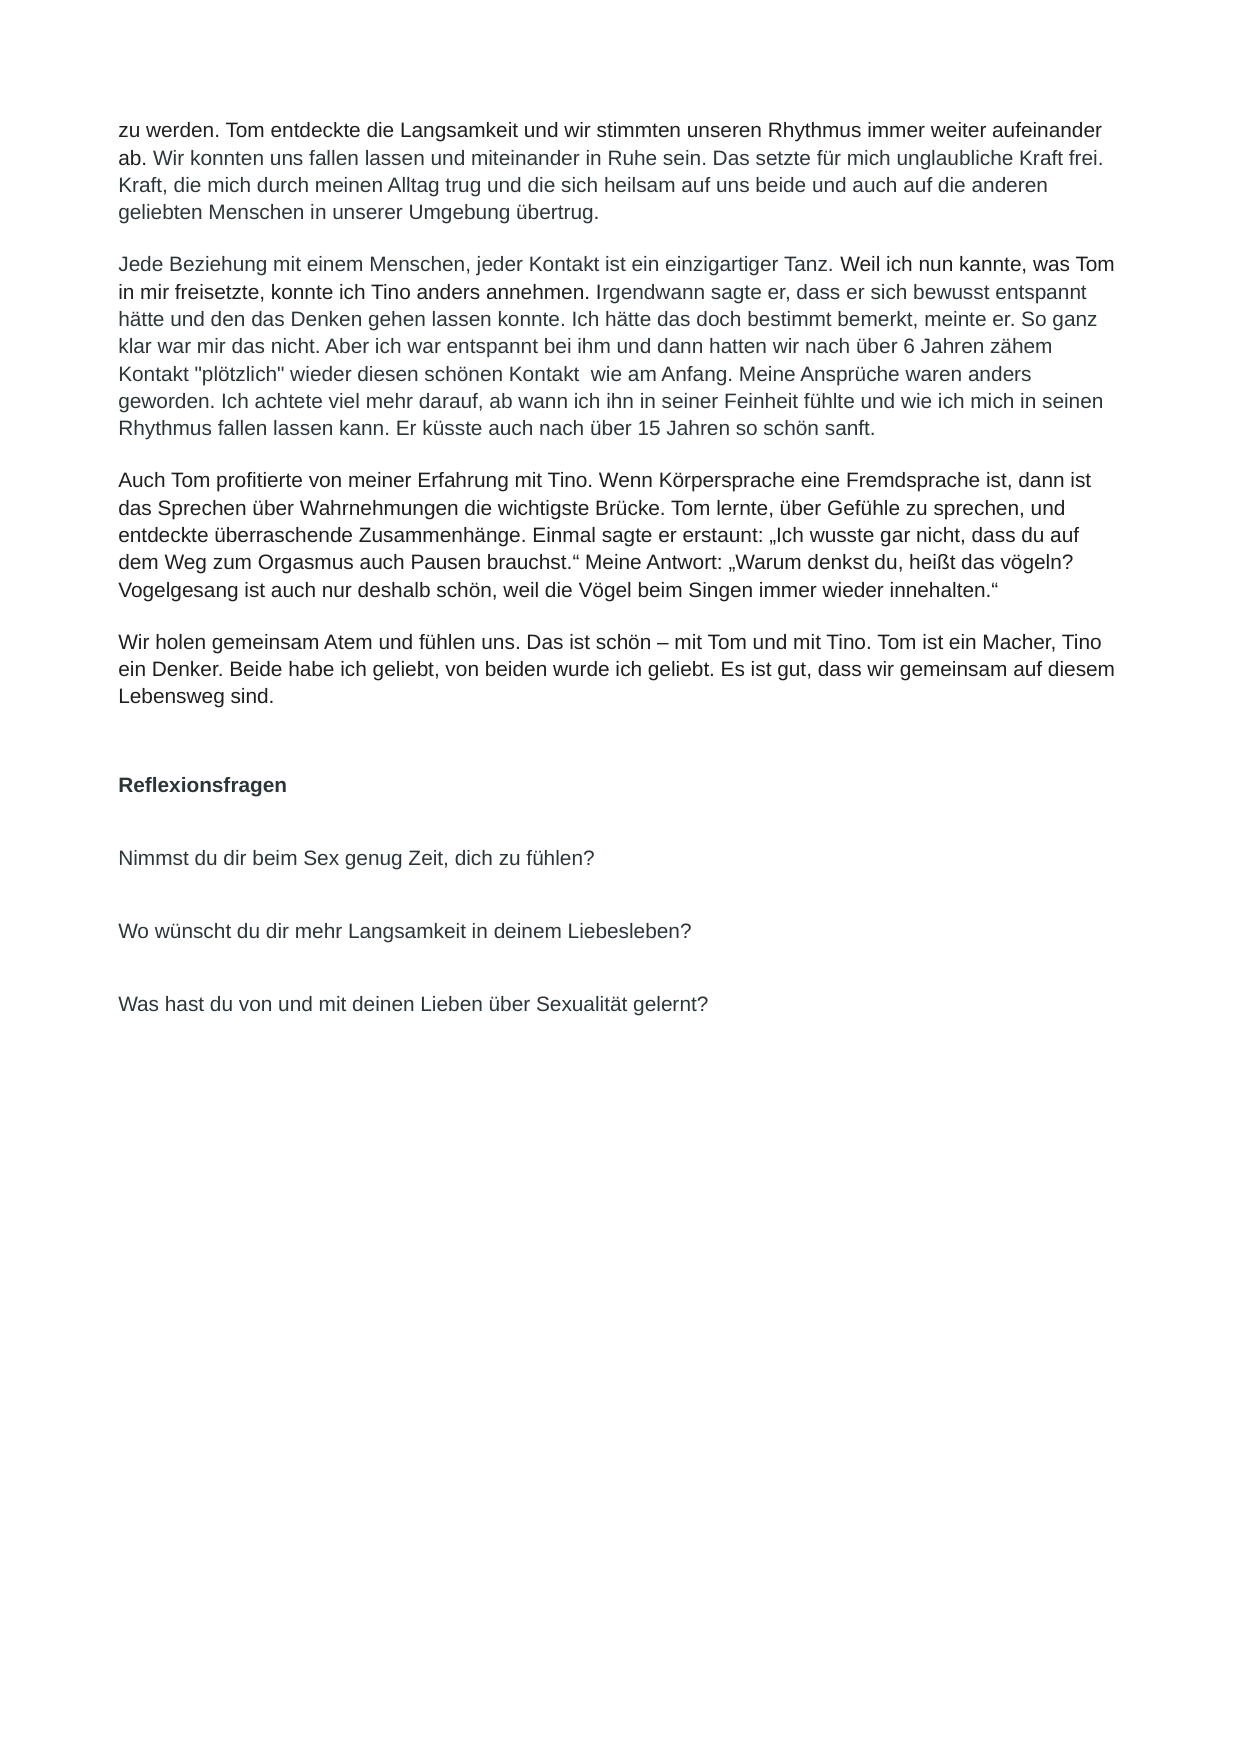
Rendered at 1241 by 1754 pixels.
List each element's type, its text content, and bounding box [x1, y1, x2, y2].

text Wir holen gemeinsam Atem und fühlen uns. Das ist schön – mit Tom und mit Tino. Tom ist ein Macher, Tino ein Denker. Beide habe ich geliebt, von beiden wurde ich geliebt. Es ist gut, dass wir gemeinsam auf diesem Lebensweg sind. [118, 630, 1122, 708]
text Wo wünscht du dir mehr Langsamkeit in deinem Liebesleben? [118, 919, 1122, 943]
text zu werden. Tom entdeckte die Langsamkeit und wir stimmten unseren Rhythmus immer weiter aufeinander ab. Wir konnten uns fallen lassen und miteinander in Ruhe sein. Das setzte für mich unglaubliche Kraft frei. Kraft, die mich durch meinen Alltag trug und die sich heilsam auf uns beide und auch auf die anderen geliebten Menschen in unserer Umgebung übertrug. [118, 118, 1122, 224]
text Reflexionsfragen [118, 773, 1122, 797]
text Was hast du von und mit deinen Lieben über Sexualität gelernt? [118, 992, 1122, 1016]
text Nimmst du dir beim Sex genug Zeit, dich zu fühlen? [118, 846, 1122, 870]
text Auch Tom profitierte von meiner Erfahrung mit Tino. Wenn Körpersprache eine Fremdsprache ist, dann ist das Sprechen über Wahrnehmungen die wichtigste Brücke. Tom lernte, über Gefühle zu sprechen, und entdeckte überraschende Zusammenhänge. Einmal sagte er erstaunt: „Ich wusste gar nicht, dass du auf dem Weg zum Orgasmus auch Pausen brauchst.“ Meine Antwort: „Warum denkst du, heißt das vögeln? Vogelgesang ist auch nur deshalb schön, weil die Vögel beim Singen immer wieder innehalten.“ [118, 468, 1122, 601]
text Jede Beziehung mit einem Menschen, jeder Kontakt ist ein einzigartiger Tanz. Weil ich nun kannte, was Tom in mir freisetzte, konnte ich Tino anders annehmen. Irgendwann sagte er, dass er sich bewusst entspannt hätte und den das Denken gehen lassen konnte. Ich hätte das doch bestimmt bemerkt, meinte er. So ganz klar war mir das nicht. Aber ich war entspannt bei ihm und dann hatten wir nach über 6 Jahren zähem Kontakt "plötzlich" wieder diesen schönen Kontakt wie am Anfang. Meine Ansprüche waren anders geworden. Ich achtete viel mehr darauf, ab wann ich ihn in seiner Feinheit fühlte und wie ich mich in seinen Rhythmus fallen lassen kann. Er küsste auch nach über 15 Jahren so schön sanft. [118, 252, 1122, 440]
